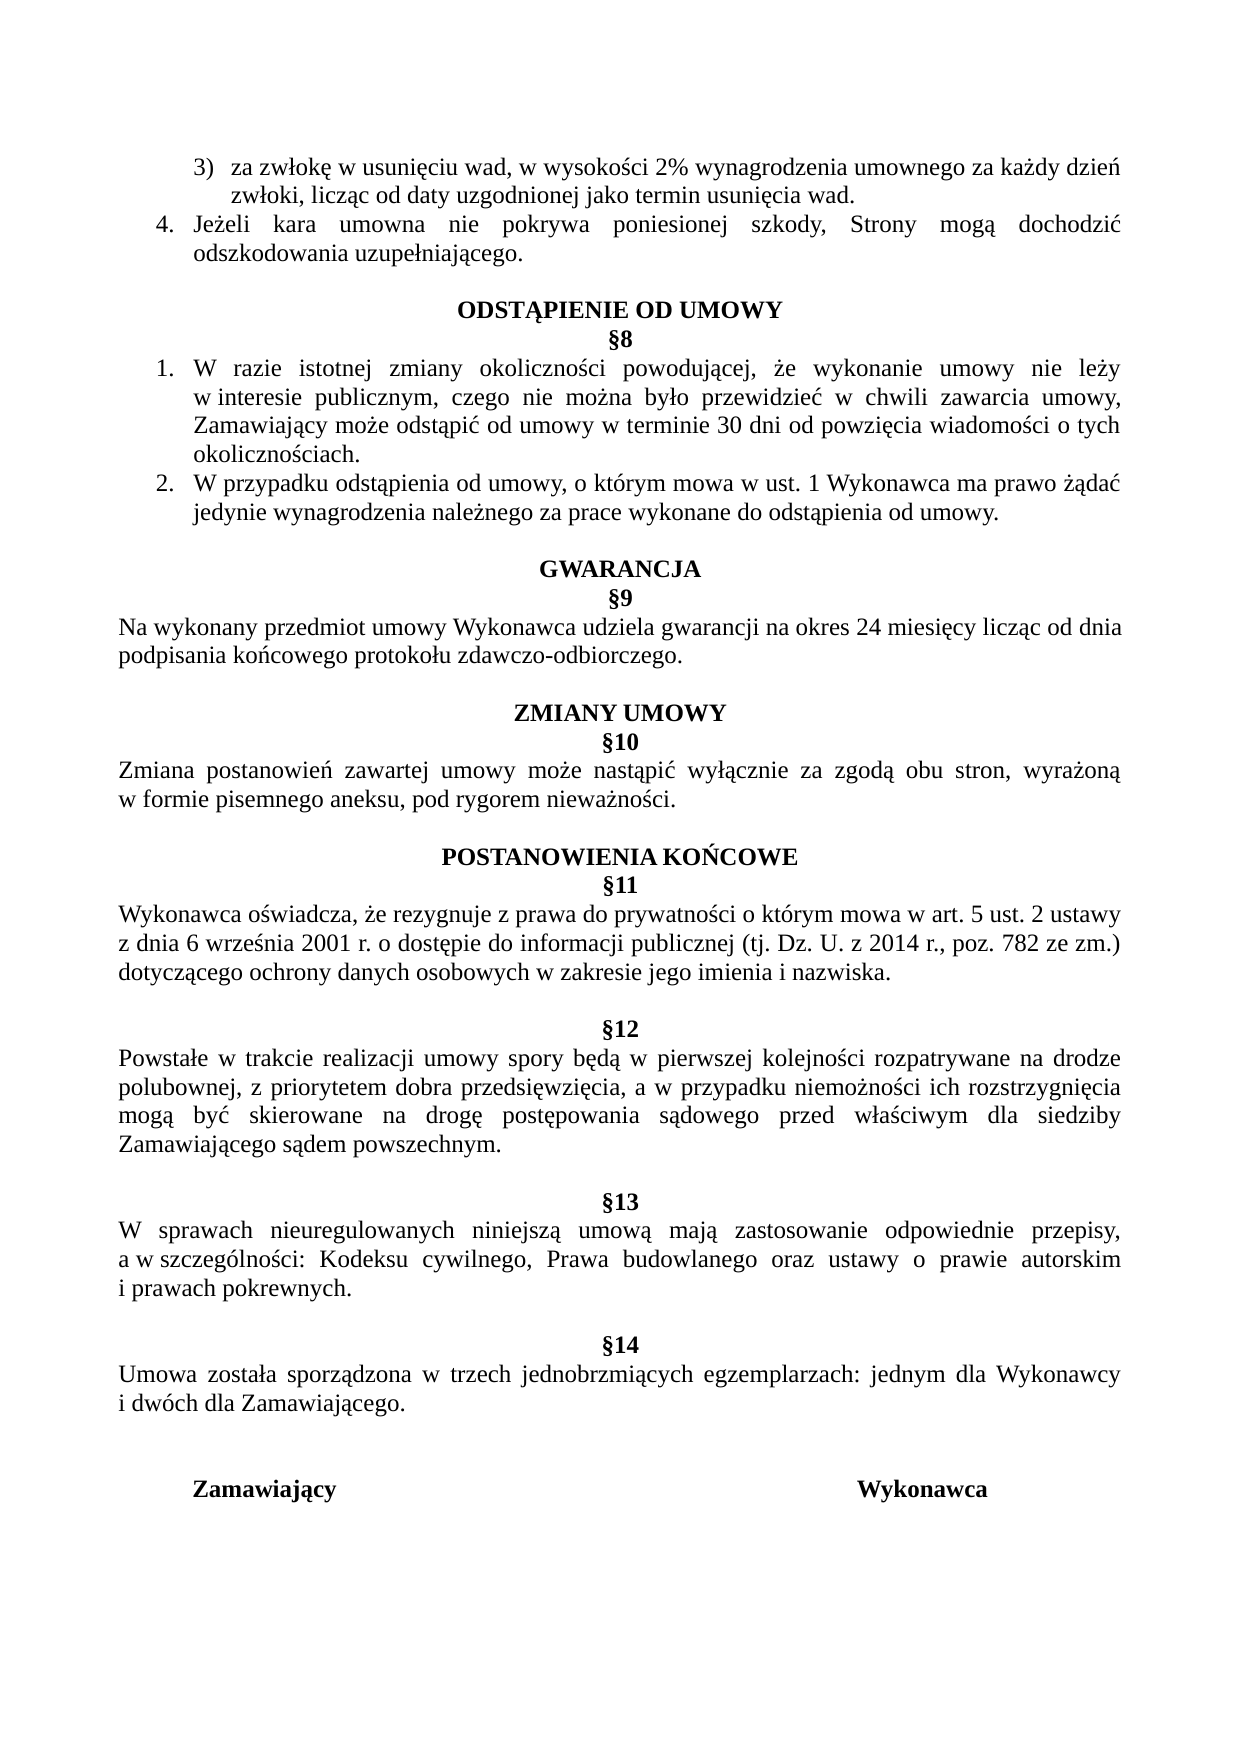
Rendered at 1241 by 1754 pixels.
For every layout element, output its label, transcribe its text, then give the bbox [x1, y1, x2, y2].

list za zwłokę w usunięciu wad, w wysokości 2% wynagrodzenia umownego za każdy dzień zwłoki, licząc od daty uzgodnionej jako termin usunięcia wad. [193, 152, 1122, 209]
text §14 [118, 1330, 1122, 1359]
text Na wykonany przedmiot umowy Wykonawca udziela gwarancji na okres 24 miesięcy licząc od dnia podpisania końcowego protokołu zdawczo-odbiorczego. [118, 612, 1122, 669]
text Umowa została sporządzona w trzech jednobrzmiących egzemplarzach: jednym dla Wykonawcy i dwóch dla Zamawiającego. [118, 1359, 1122, 1417]
text ODSTĄPIENIE OD UMOWY [118, 295, 1122, 324]
text Zamawiający Wykonawca [118, 1474, 1122, 1503]
list W przypadku odstąpienia od umowy, o którym mowa w ust. 1 Wykonawca ma prawo żądać jedynie wynagrodzenia należnego za prace wykonane do odstąpienia od umowy. [156, 468, 1122, 525]
text ZMIANY UMOWY [118, 698, 1122, 727]
list Jeżeli kara umowna nie pokrywa poniesionej szkody, Strony mogą dochodzić odszkodowania uzupełniającego. [156, 209, 1122, 267]
text Powstałe w trakcie realizacji umowy spory będą w pierwszej kolejności rozpatrywane na drodze polubownej, z priorytetem dobra przedsięwzięcia, a w przypadku niemożności ich rozstrzygnięcia mogą być skierowane na drogę postępowania sądowego przed właściwym dla siedziby Zamawiającego sądem powszechnym. [118, 1043, 1122, 1158]
text §10 [118, 727, 1122, 755]
text Zmiana postanowień zawartej umowy może nastąpić wyłącznie za zgodą obu stron, wyrażoną w formie pisemnego aneksu, pod rygorem nieważności. [118, 755, 1122, 813]
text §11 [118, 870, 1122, 899]
text GWARANCJA [118, 554, 1122, 583]
list W razie istotnej zmiany okoliczności powodującej, że wykonanie umowy nie leży w interesie publicznym, czego nie można było przewidzieć w chwili zawarcia umowy, Zamawiający może odstąpić od umowy w terminie 30 dni od powzięcia wiadomości o tych okolicznościach. [156, 353, 1122, 468]
text Wykonawca oświadcza, że rezygnuje z prawa do prywatności o którym mowa w art. 5 ust. 2 ustawy z dnia 6 września 2001 r. o dostępie do informacji publicznej (tj. Dz. U. z 2014 r., poz. 782 ze zm.) dotyczącego ochrony danych osobowych w zakresie jego imienia i nazwiska. [118, 899, 1122, 985]
text §8 [118, 324, 1122, 353]
text §13 [118, 1187, 1122, 1215]
text POSTANOWIENIA KOŃCOWE [118, 842, 1122, 870]
text §9 [118, 583, 1122, 612]
text W sprawach nieuregulowanych niniejszą umową mają zastosowanie odpowiednie przepisy, a w szczególności: Kodeksu cywilnego, Prawa budowlanego oraz ustawy o prawie autorskim i prawach pokrewnych. [118, 1215, 1122, 1302]
text §12 [118, 1014, 1122, 1043]
